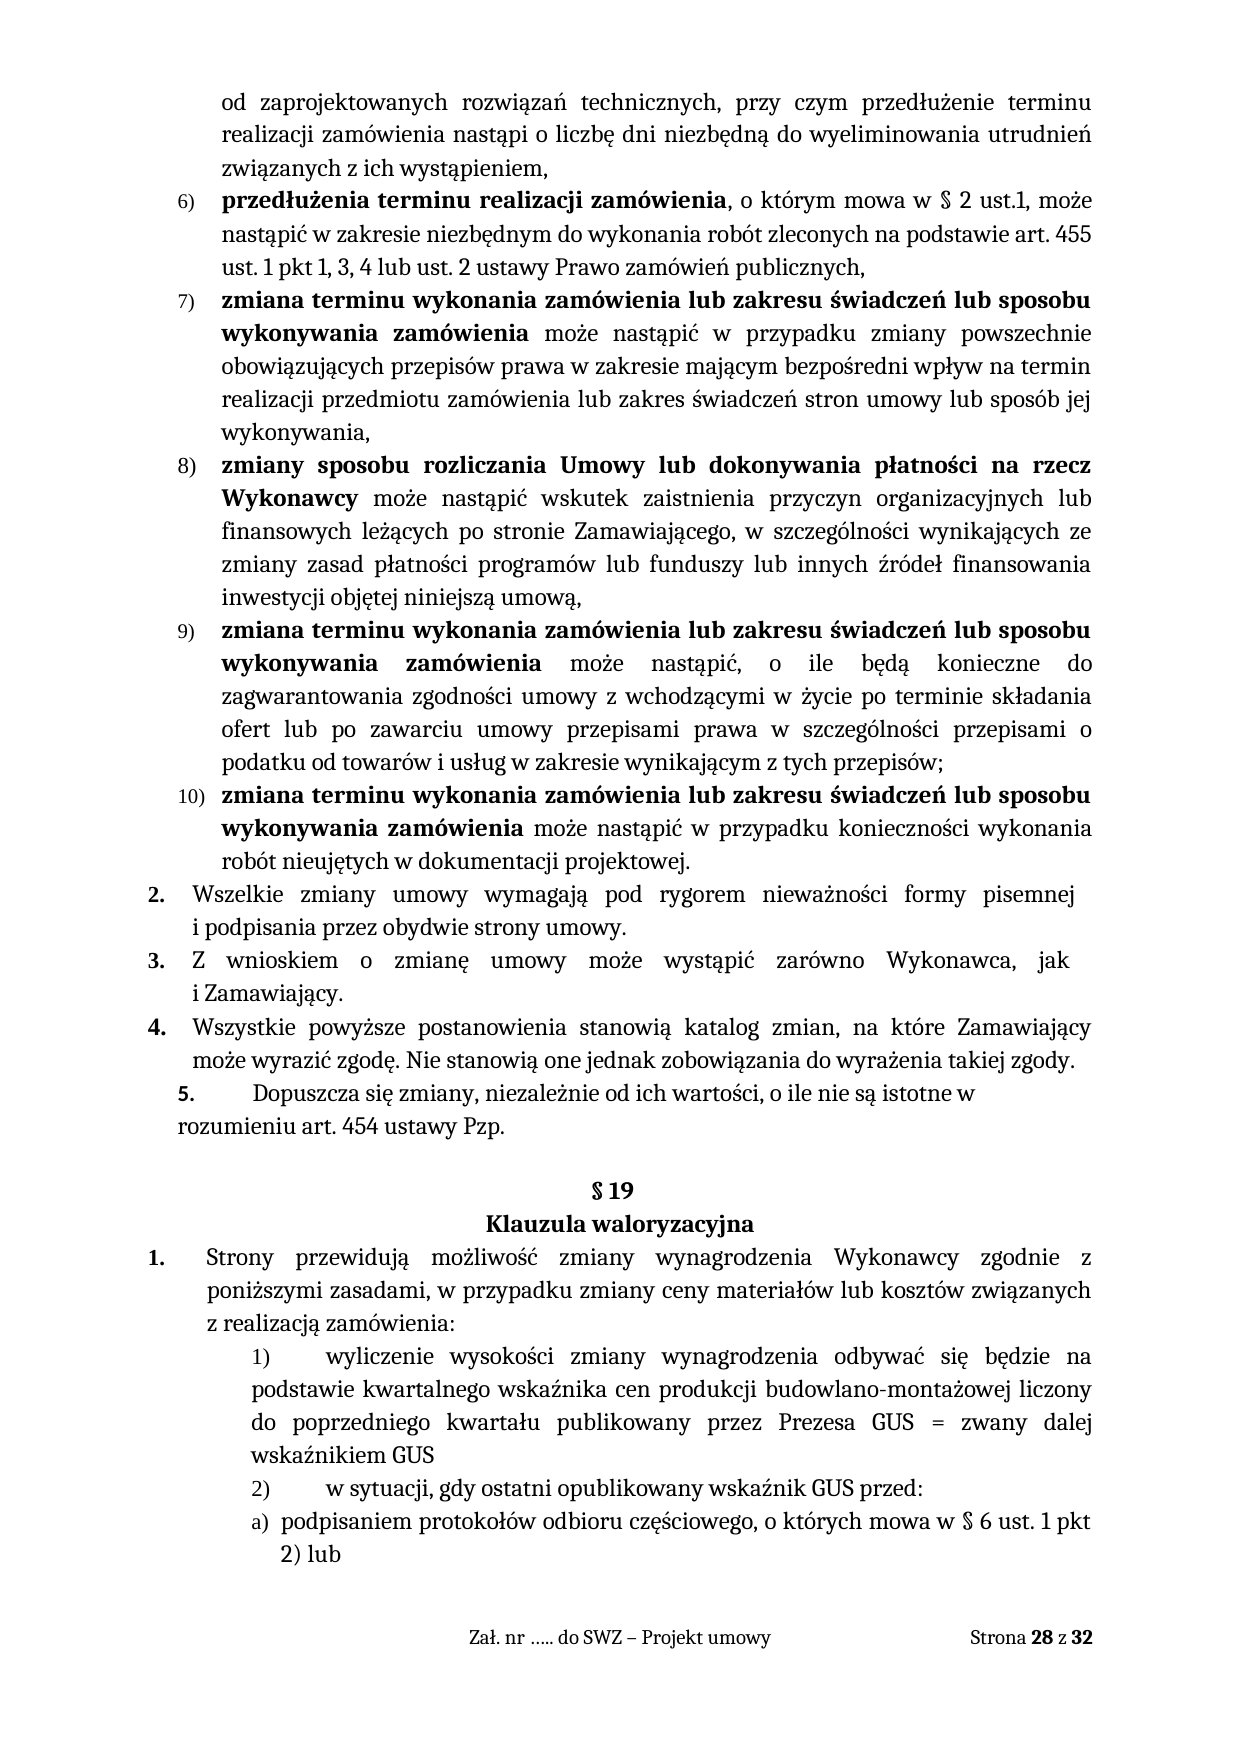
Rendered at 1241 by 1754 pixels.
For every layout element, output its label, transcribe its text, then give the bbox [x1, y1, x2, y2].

list zmiana terminu wykonania zamówienia lub zakresu świadczeń lub sposobu wykonywania zamówienia może nastąpić w przypadku zmiany powszechnie obowiązujących przepisów prawa w zakresie mającym bezpośredni wpływ na termin realizacji przedmiotu zamówienia lub zakres świadczeń stron umowy lub sposób jej wykonywania, [177, 286, 1093, 446]
list Dopuszcza się zmiany, niezależnie od ich wartości, o ile nie są istotne w rozumieniu art. 454 ustawy Pzp. [177, 1079, 1093, 1141]
list Strony przewidują możliwość zmiany wynagrodzenia Wykonawcy zgodnie z poniższymi zasadami, w przypadku zmiany ceny materiałów lub kosztów związanych z realizacją zamówienia: [148, 1243, 1093, 1338]
list podpisaniem protokołów odbioru częściowego, o których mowa w § 6 ust. 1 pkt 2) lub [251, 1507, 1093, 1569]
list od zaprojektowanych rozwiązań technicznych, przy czym przedłużenie terminu realizacji zamówienia nastąpi o liczbę dni niezbędną do wyeliminowania utrudnień związanych z ich wystąpieniem, [177, 87, 1093, 182]
text Klauzula waloryzacyjna [148, 1210, 1093, 1239]
list zmiany sposobu rozliczania Umowy lub dokonywania płatności na rzecz Wykonawcy może nastąpić wskutek zaistnienia przyczyn organizacyjnych lub finansowych leżących po stronie Zamawiającego, w szczególności wynikających ze zmiany zasad płatności programów lub funduszy lub innych źródeł finansowania inwestycji objętej niniejszą umową, [177, 451, 1093, 611]
list § 19 [518, 1177, 1093, 1206]
list w sytuacji, gdy ostatni opublikowany wskaźnik GUS przed: [251, 1474, 1093, 1503]
list zmiana terminu wykonania zamówienia lub zakresu świadczeń lub sposobu wykonywania zamówienia może nastąpić w przypadku konieczności wykonania robót nieujętych w dokumentacji projektowej. [177, 781, 1093, 876]
list wyliczenie wysokości zmiany wynagrodzenia odbywać się będzie na podstawie kwartalnego wskaźnika cen produkcji budowlano-montażowej liczony do poprzedniego kwartału publikowany przez Prezesa GUS = zwany dalej wskaźnikiem GUS [251, 1342, 1093, 1470]
list Wszystkie powyższe postanowienia stanowią katalog zmian, na które Zamawiający może wyrazić zgodę. Nie stanowią one jednak zobowiązania do wyrażenia takiej zgody. [148, 1012, 1093, 1074]
list zmiana terminu wykonania zamówienia lub zakresu świadczeń lub sposobu wykonywania zamówienia może nastąpić, o ile będą konieczne do zagwarantowania zgodności umowy z wchodzącymi w życie po terminie składania ofert lub po zawarciu umowy przepisami prawa w szczególności przepisami o podatku od towarów i usług w zakresie wynikającym z tych przepisów; [177, 616, 1093, 777]
list przedłużenia terminu realizacji zamówienia, o którym mowa w § 2 ust.1, może nastąpić w zakresie niezbędnym do wykonania robót zleconych na podstawie art. 455 ust. 1 pkt 1, 3, 4 lub ust. 2 ustawy Prawo zamówień publicznych, [177, 186, 1093, 281]
list Wszelkie zmiany umowy wymagają pod rygorem nieważności formy pisemnej i podpisania przez obydwie strony umowy. [148, 880, 1093, 942]
list Z wnioskiem o zmianę umowy może wystąpić zarówno Wykonawca, jak i Zamawiający. [148, 946, 1093, 1008]
